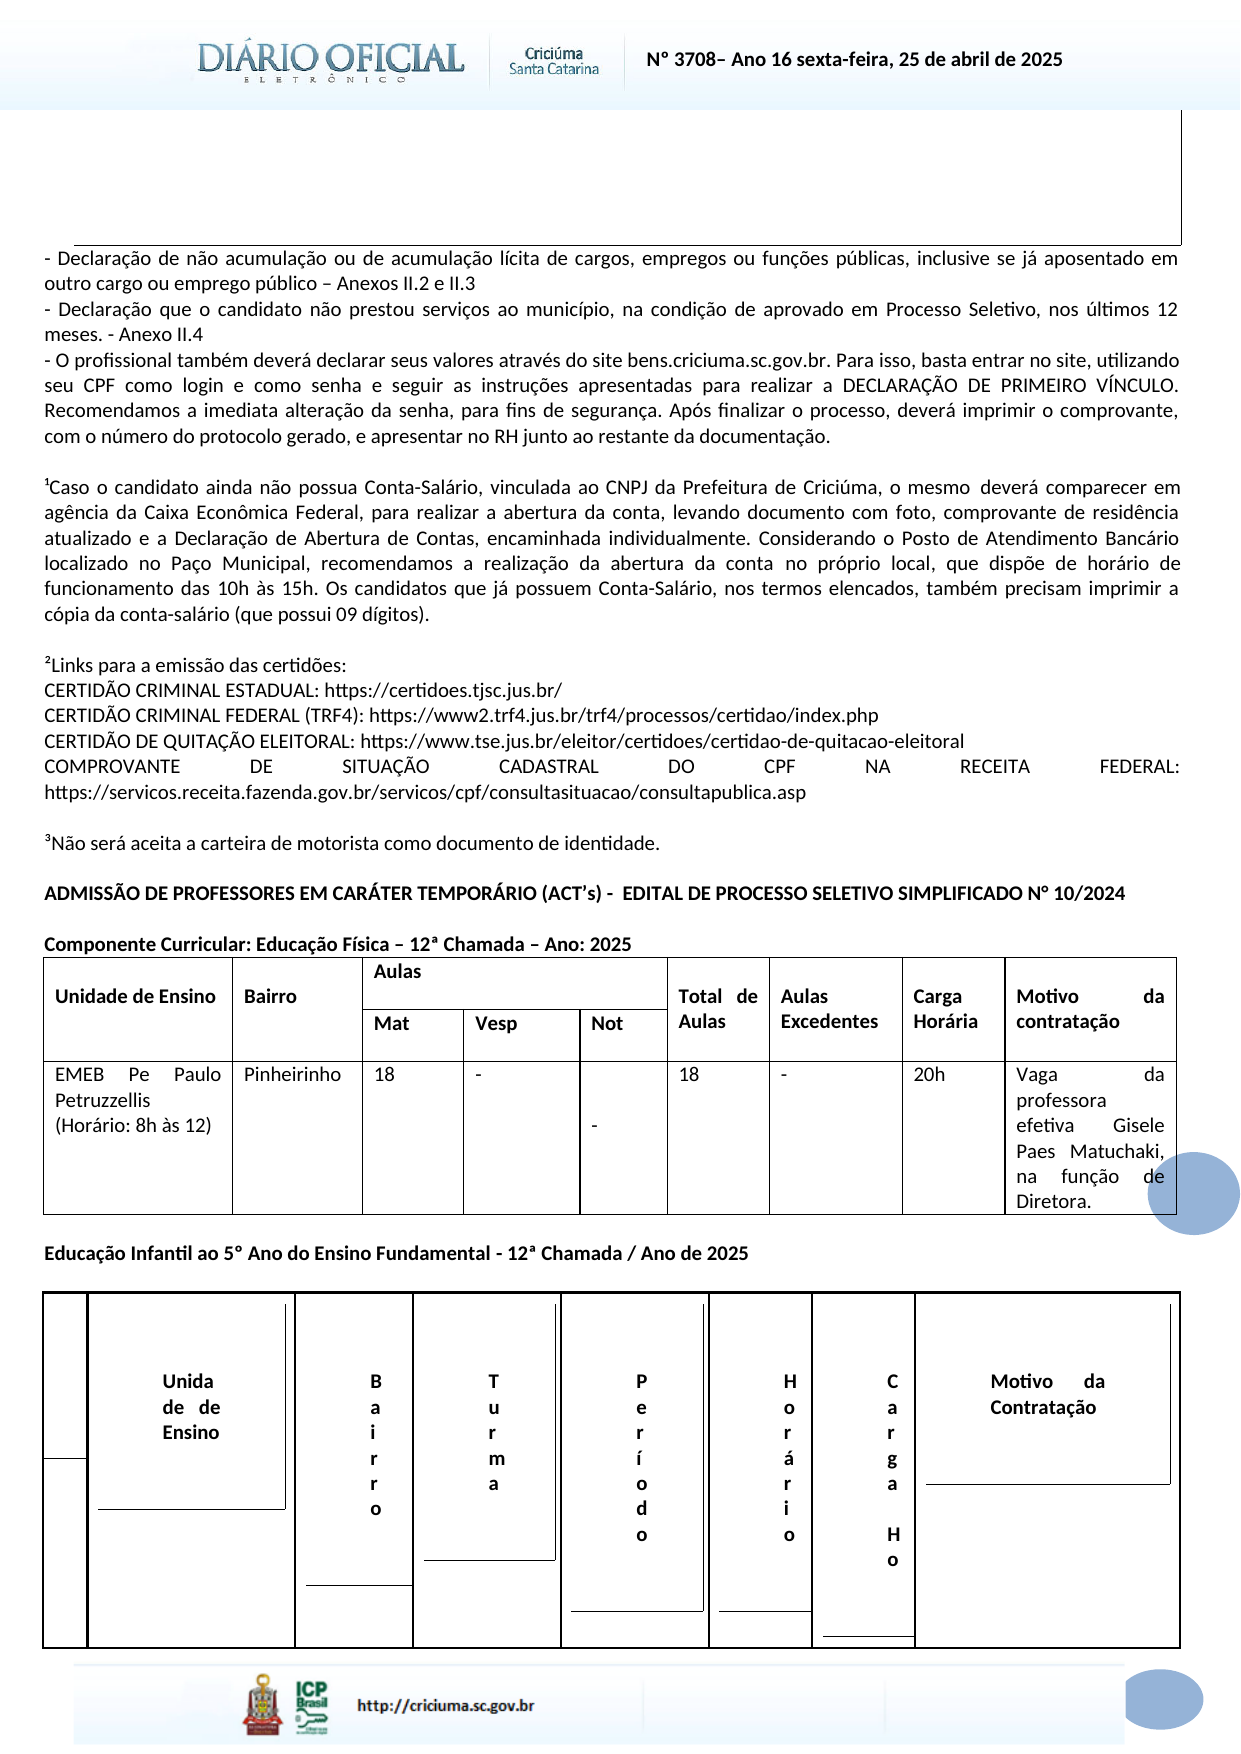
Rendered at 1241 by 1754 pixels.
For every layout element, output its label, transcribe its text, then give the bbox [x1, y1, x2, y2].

text CERTIDÃO DE QUITAÇÃO ELEITORAL: https://www.tse.jus.br/eleitor/certidoes/certidao-de-quitacao-eleitoral [44, 728, 1181, 753]
table_header Período [562, 1294, 708, 1647]
text ADMISSÃO DE PROFESSORES EM CARÁTER TEMPORÁRIO (ACT’s) - EDITAL DE PROCESSO SELETIVO SIMPLIFICADO N° 10/2024 [44, 881, 1181, 906]
text - Declaração que o candidato não prestou serviços ao município, na condição de aprovado em Processo Seletivo, nos últimos 12 meses. - Anexo II.4 [44, 296, 1181, 347]
table_cell Pinheirinho [233, 1062, 362, 1214]
table_cell - [464, 1062, 579, 1214]
text CERTIDÃO CRIMINAL ESTADUAL: https://certidoes.tjsc.jus.br/ [44, 677, 1181, 703]
table_header Turma [414, 1294, 560, 1647]
table_header Motivo da Contratação [916, 1294, 1179, 1647]
table_header Horário [710, 1294, 811, 1647]
table_cell 20h [903, 1062, 1004, 1214]
table_header Aulas [363, 958, 667, 1009]
text Educação Infantil ao 5º Ano do Ensino Fundamental - 12ª Chamada / Ano de 2025 [44, 1241, 1181, 1266]
table_header Carga Horária [903, 958, 1004, 1061]
table_header Total de Aulas [668, 958, 769, 1061]
table_cell Vaga da professora efetiva Gisele Paes Matuchaki, na função de Diretora. [1006, 1062, 1176, 1214]
table_header [44, 1459, 86, 1647]
table_header Bairro [233, 958, 362, 1061]
text ²Links para a emissão das certidões: [44, 652, 1181, 677]
table_header Carga Ho [813, 1294, 914, 1647]
table_cell Mat [363, 1010, 463, 1061]
table_cell 18 [668, 1062, 769, 1214]
table_header Motivo da contratação [1006, 958, 1176, 1061]
table_cell 18 [363, 1062, 463, 1214]
table_cell Not [581, 1010, 667, 1061]
text COMPROVANTE DE SITUAÇÃO CADASTRAL DO CPF NA RECEITA FEDERAL: https://servicos.receita.fazenda.gov.br/servicos/cpf/consultasituacao/consultapublica.asp [44, 753, 1181, 804]
text CERTIDÃO CRIMINAL FEDERAL (TRF4): https://www2.trf4.jus.br/trf4/processos/certidao/index.php [44, 703, 1181, 728]
table_header Aulas Excedentes [770, 958, 902, 1061]
text Componente Curricular: Educação Física – 12ª Chamada – Ano: 2025 [44, 931, 1181, 957]
text - O profissional também deverá declarar seus valores através do site bens.criciuma.sc.gov.br. Para isso, basta entrar no site, utilizando seu CPF como login e como senha e seguir as instruções apresentadas para realizar a DECLARAÇÃO DE PRIMEIRO VÍNCULO. Recomendamos a imediata alteração da senha, para fins de segurança. Após finalizar o processo, deverá imprimir o comprovante, com o número do protocolo gerado, e apresentar no RH junto ao restante da documentação. [44, 347, 1181, 448]
table_cell EMEB Pe Paulo Petruzzellis (Horário: 8h às 12) [44, 1062, 232, 1214]
text - Declaração de não acumulação ou de acumulação lícita de cargos, empregos ou funções públicas, inclusive se já aposentado em outro cargo ou emprego público – Anexos II.2 e II.3 [44, 245, 1181, 296]
table_header [44, 1294, 86, 1458]
table_cell - [770, 1062, 902, 1214]
text ³Não será aceita a carteira de motorista como documento de identidade. [44, 830, 1181, 855]
table_header Unidade de Ensino [44, 958, 232, 1061]
table_cell - [581, 1062, 667, 1214]
table_cell Vesp [464, 1010, 579, 1061]
table_header Bairro [296, 1294, 412, 1647]
table_header Unidade de Ensino [89, 1294, 294, 1647]
text ¹Caso o candidato ainda não possua Conta-Salário, vinculada ao CNPJ da Prefeitura de Criciúma, o mesmo deverá comparecer em agência da Caixa Econômica Federal, para realizar a abertura da conta, levando documento com foto, comprovante de residência atualizado e a Declaração de Abertura de Contas, encaminhada individualmente. Considerando o Posto de Atendimento Bancário localizado no Paço Municipal, recomendamos a realização da abertura da conta no próprio local, que dispõe de horário de funcionamento das 10h às 15h. Os candidatos que já possuem Conta-Salário, nos termos elencados, também precisam imprimir a cópia da conta-salário (que possui 09 dígitos). [44, 474, 1181, 626]
